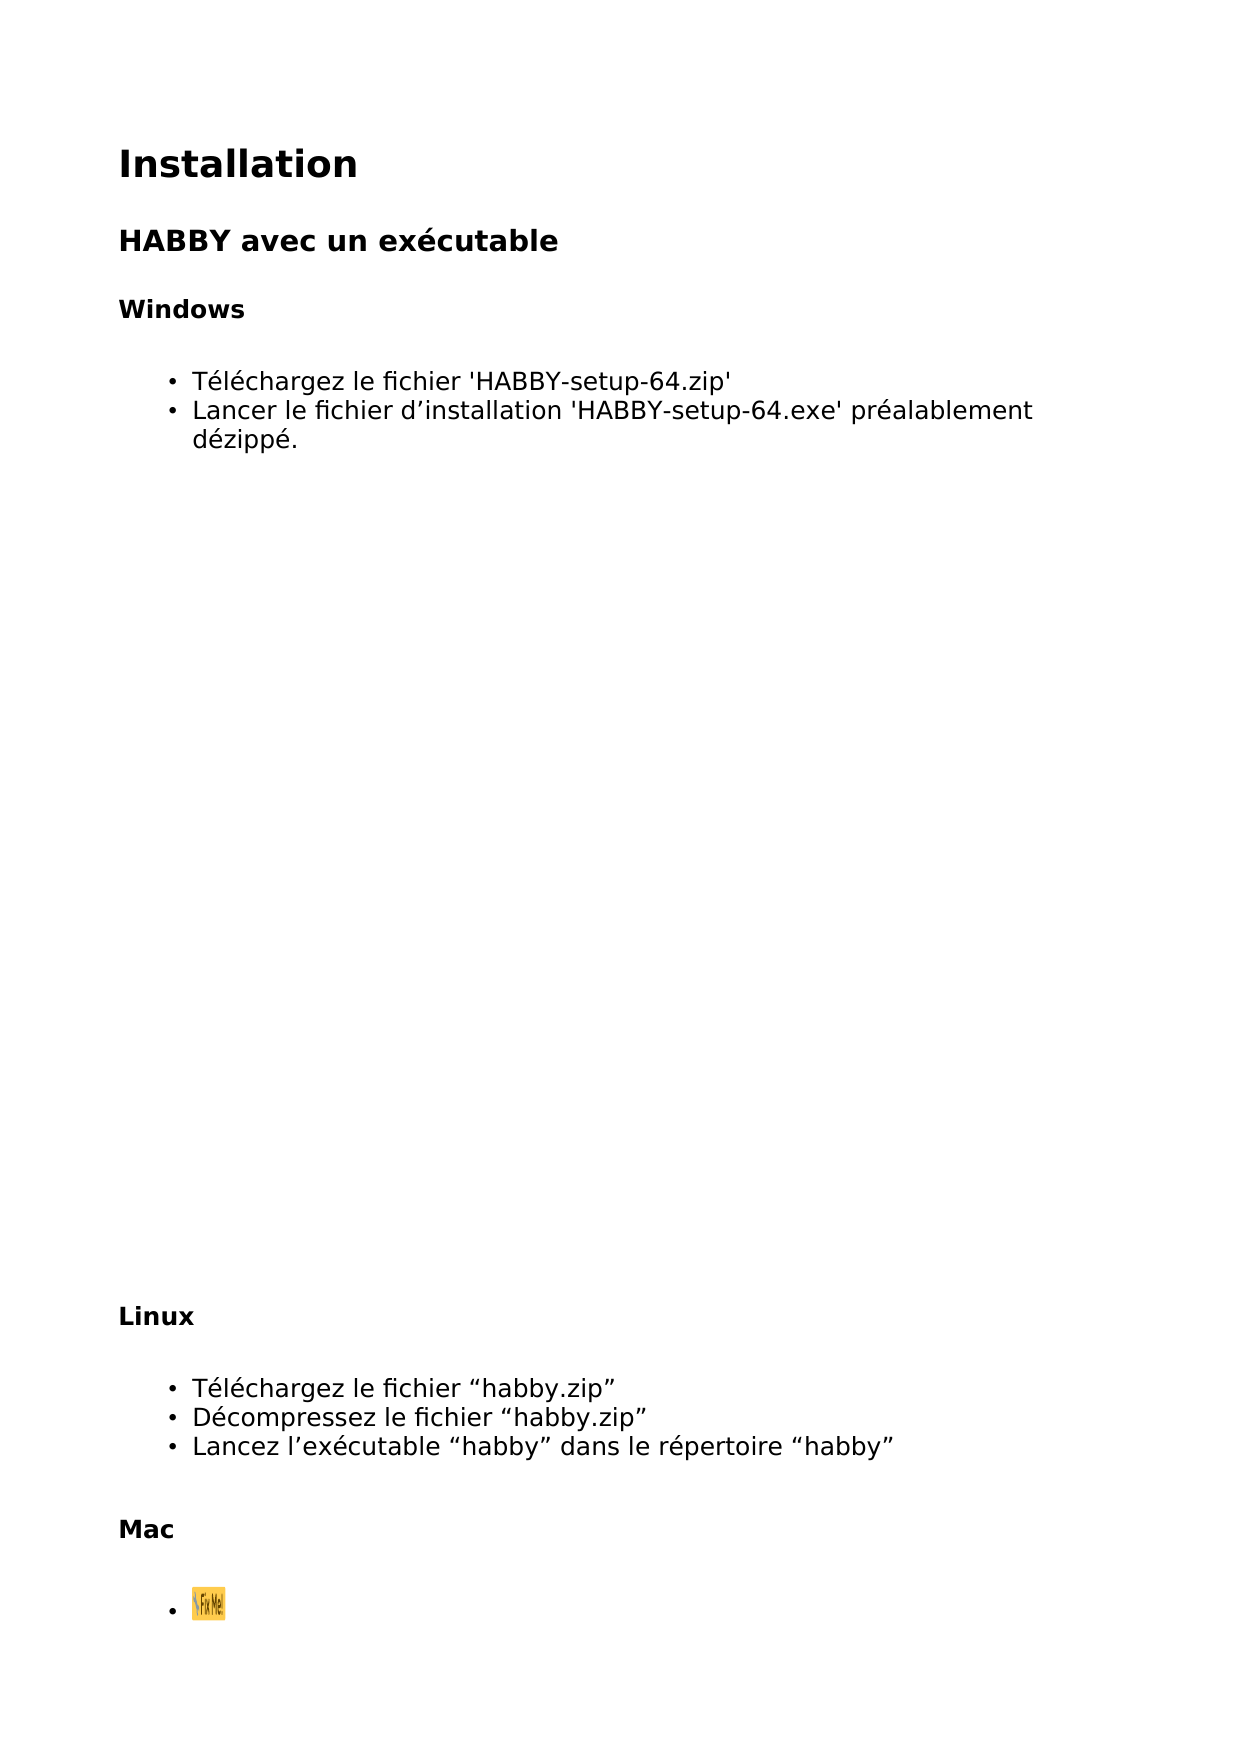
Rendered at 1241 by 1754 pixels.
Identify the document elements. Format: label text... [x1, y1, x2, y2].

list Décompressez le fichier “habby.zip” [177, 1403, 1122, 1432]
list Lancer le fichier d’installation 'HABBY-setup-64.exe' préalablement dézippé. [177, 396, 1122, 454]
subtitle HABBY avec un exécutable [118, 224, 1122, 258]
list Lancez l’exécutable “habby” dans le répertoire “habby” [177, 1432, 1122, 1461]
subtitle Mac [118, 1516, 1122, 1545]
subtitle Installation [118, 143, 1122, 187]
subtitle Linux [118, 1303, 1122, 1332]
subtitle Windows [118, 296, 1122, 325]
list Téléchargez le fichier “habby.zip” [177, 1374, 1122, 1403]
list Téléchargez le fichier 'HABBY-setup-64.zip' [177, 367, 1122, 396]
